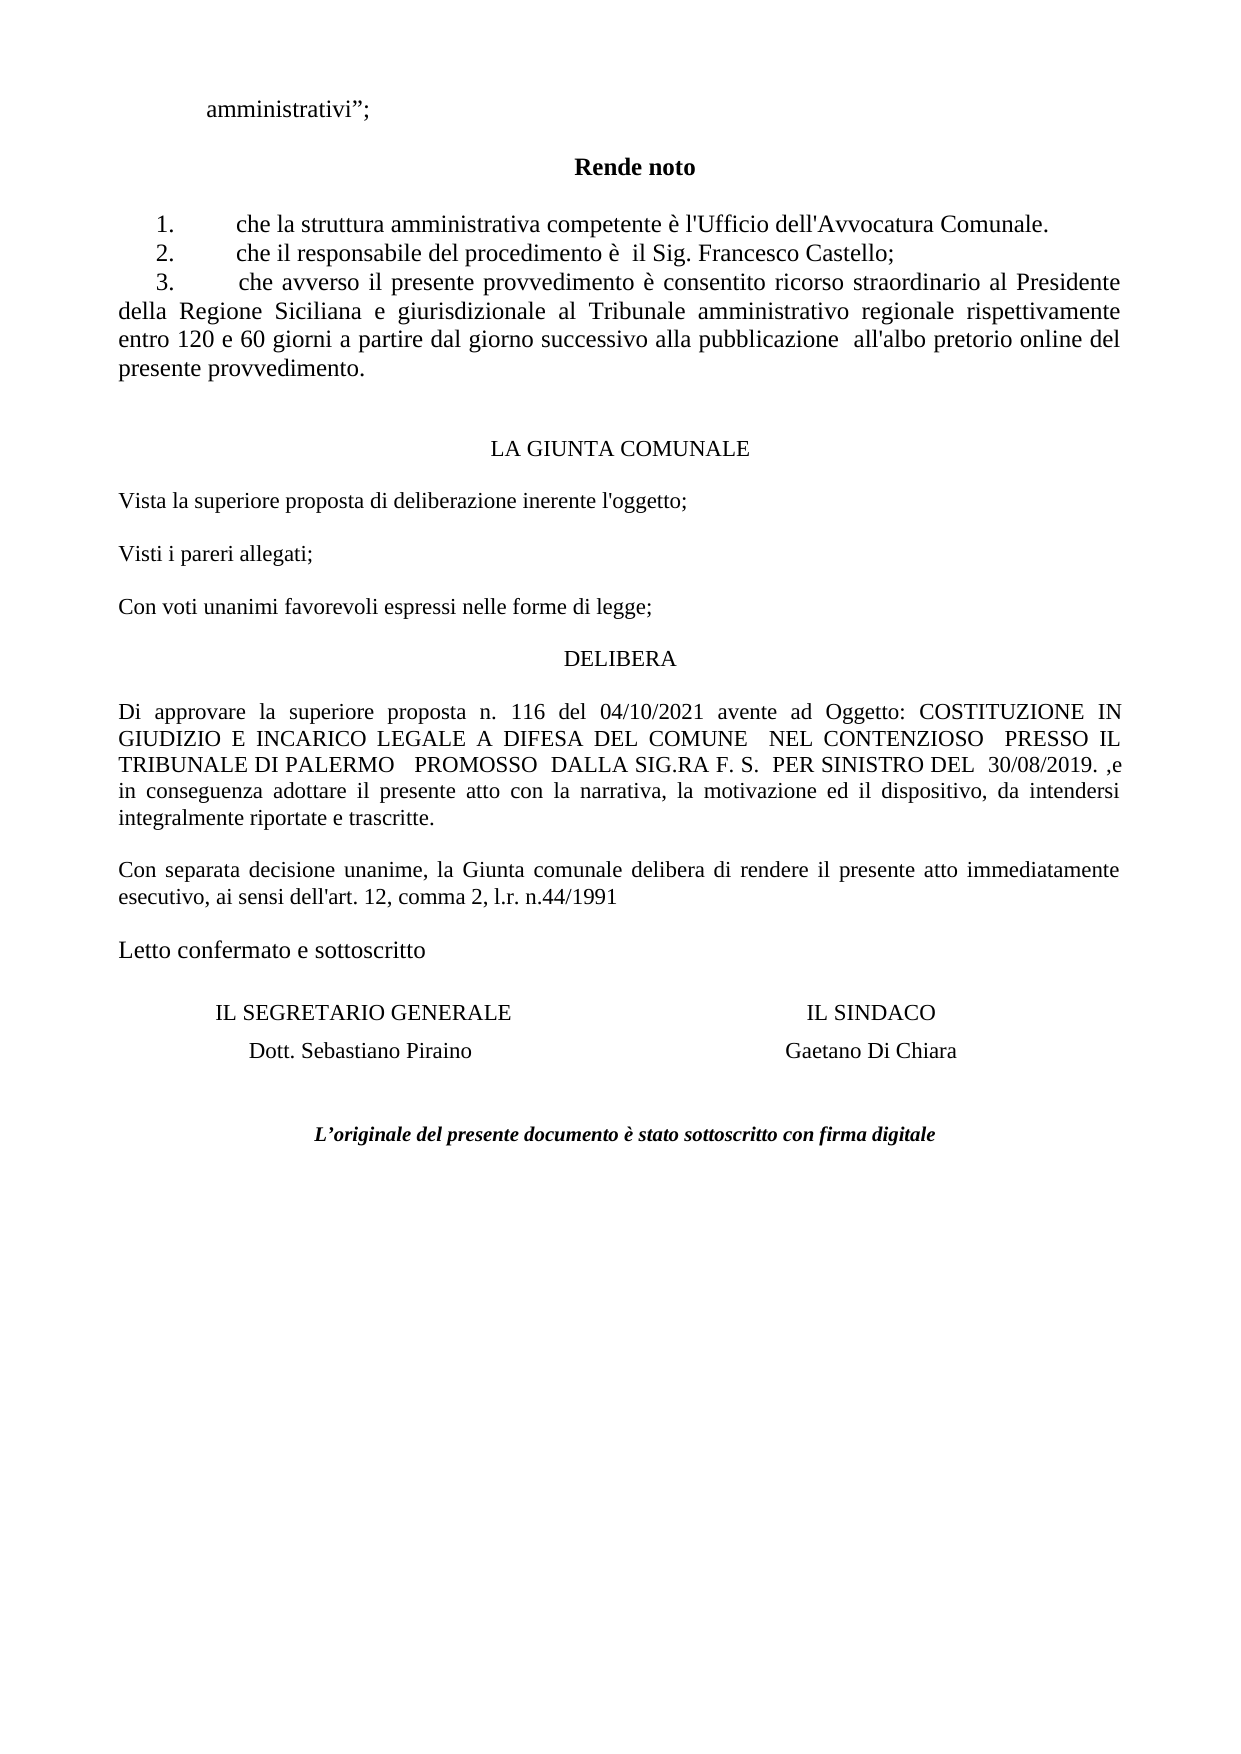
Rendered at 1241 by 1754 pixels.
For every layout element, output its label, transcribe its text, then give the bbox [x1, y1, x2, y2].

text LA GIUNTA COMUNALE [118, 435, 1122, 461]
list che la struttura amministrativa competente è l'Ufficio dell'Avvocatura Comunale. [118, 209, 1122, 238]
text Con voti unanimi favorevoli espressi nelle forme di legge; [118, 593, 1122, 619]
text Rende noto [148, 152, 1122, 181]
text amministrativi”; [150, 94, 1122, 123]
table_header IL SINDACO [620, 994, 1122, 1031]
text Letto confermato e sottoscritto [118, 935, 1122, 964]
text Di approvare la superiore proposta n. 116 del 04/10/2021 avente ad Oggetto: COSTITUZIONE IN GIUDIZIO E INCARICO LEGALE A DIFESA DEL COMUNE NEL CONTENZIOSO PRESSO IL TRIBUNALE DI PALERMO PROMOSSO DALLA SIG.RA F. S. PER SINISTRO DEL 30/08/2019. ,e in conseguenza adottare il presente atto con la narrativa, la motivazione ed il dispositivo, da intendersi integralmente riportate e trascritte. [118, 698, 1122, 830]
table_cell Dott. Sebastiano Piraino [118, 1031, 620, 1069]
text Vista la superiore proposta di deliberazione inerente l'oggetto; [118, 487, 1122, 514]
table_cell Gaetano Di Chiara [620, 1031, 1122, 1069]
list che il responsabile del procedimento è il Sig. Francesco Castello; [118, 238, 1122, 267]
text L’originale del presente documento è stato sottoscritto con firma digitale [118, 1122, 1122, 1146]
text DELIBERA [118, 646, 1122, 672]
text Visti i pareri allegati; [118, 540, 1122, 566]
list che avverso il presente provvedimento è consentito ricorso straordinario al Presidente della Regione Siciliana e giurisdizionale al Tribunale amministrativo regionale rispettivamente entro 120 e 60 giorni a partire dal giorno successivo alla pubblicazione all'albo pretorio online del presente provvedimento. [118, 267, 1122, 382]
table_header IL SEGRETARIO GENERALE [118, 994, 620, 1031]
text Con separata decisione unanime, la Giunta comunale delibera di rendere il presente atto immediatamente esecutivo, ai sensi dell'art. 12, comma 2, l.r. n.44/1991 [118, 856, 1122, 909]
